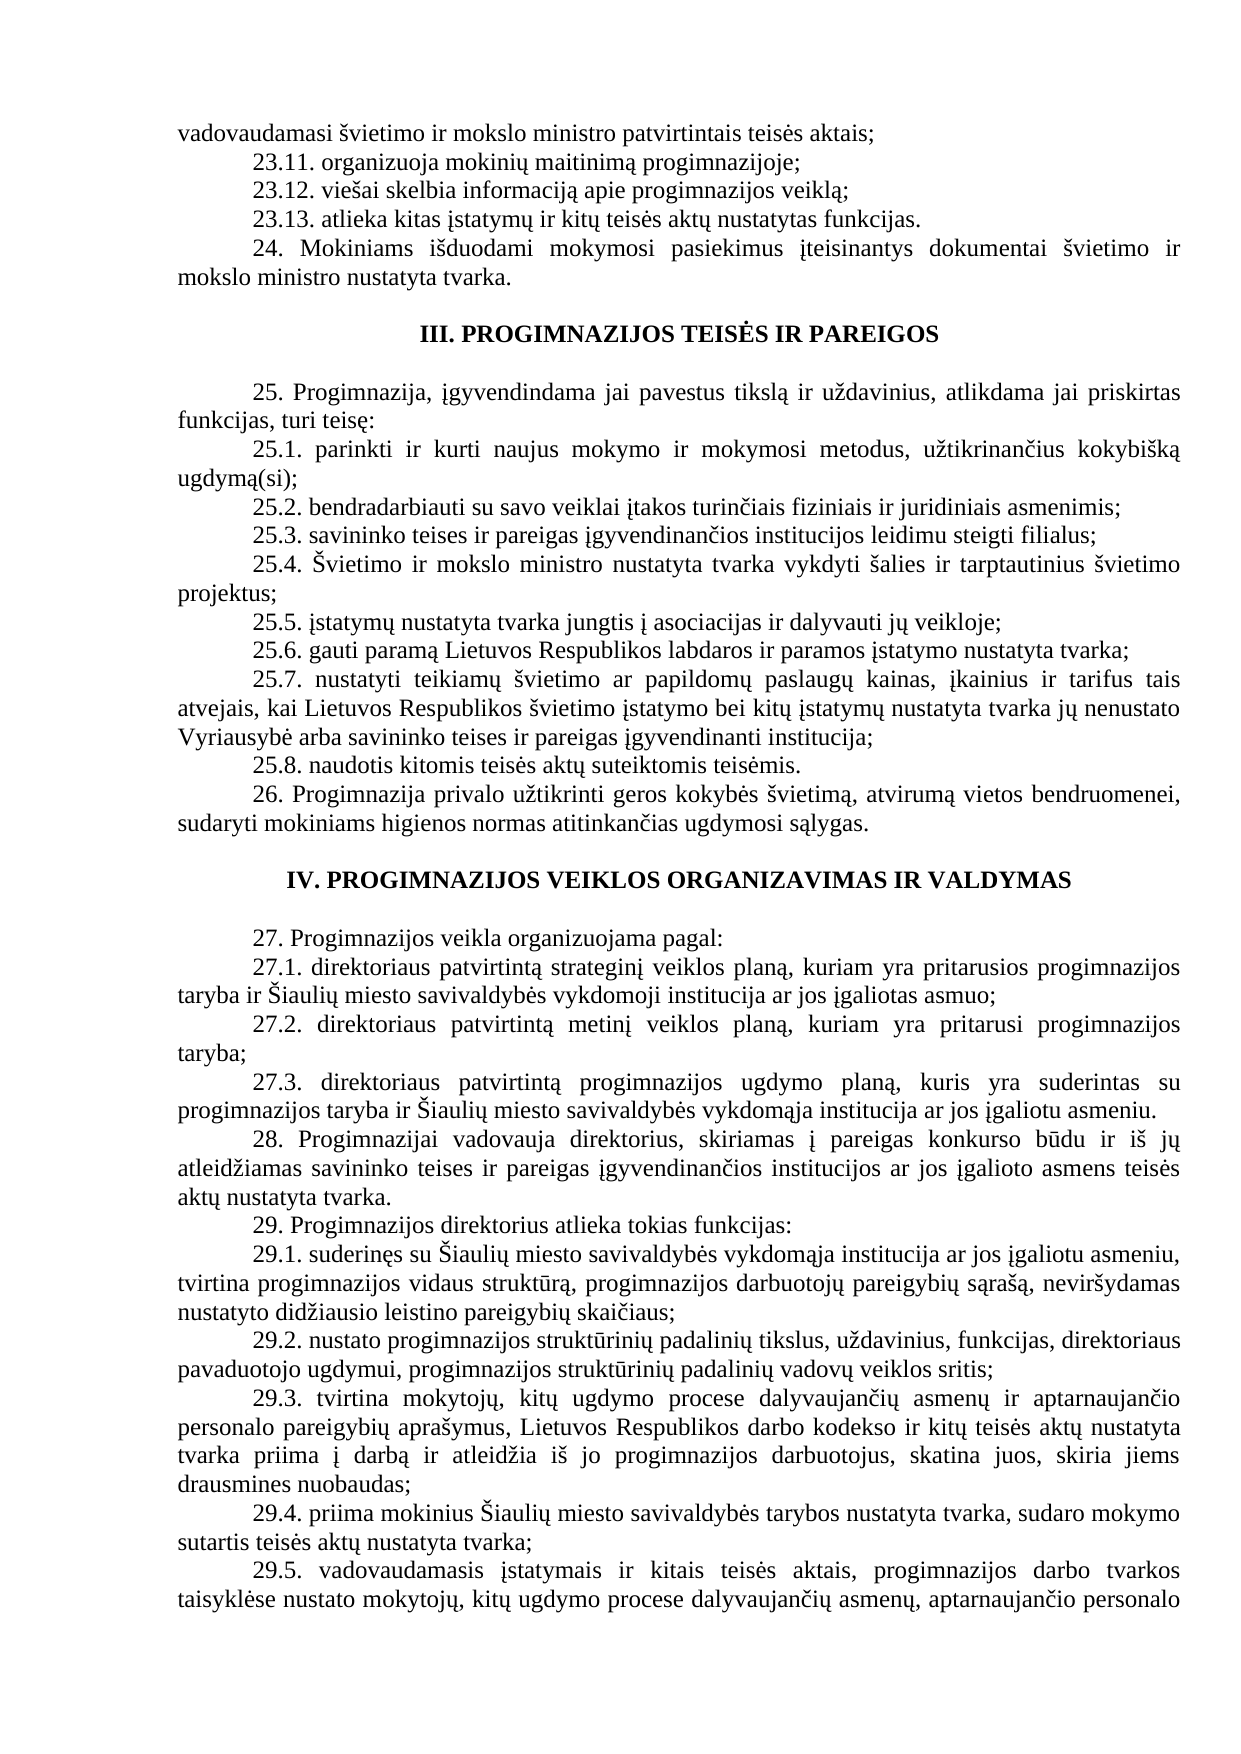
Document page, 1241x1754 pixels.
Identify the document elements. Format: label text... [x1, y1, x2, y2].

text 25.3. savininko teises ir pareigas įgyvendinančios institucijos leidimu steigti filialus; [177, 521, 1181, 549]
text 23.11. organizuoja mokinių maitinimą progimnazijoje; [177, 147, 1181, 176]
text 25.2. bendradarbiauti su savo veiklai įtakos turinčiais fiziniais ir juridiniais asmenimis; [177, 492, 1181, 521]
text IV. PROGIMNAZIJOS VEIKLOS ORGANIZAVIMAS IR VALDYMAS [177, 866, 1181, 894]
text 27.3. direktoriaus patvirtintą progimnazijos ugdymo planą, kuris yra suderintas su progimnazijos taryba ir Šiaulių miesto savivaldybės vykdomąja institucija ar jos įgaliotu asmeniu. [177, 1067, 1181, 1124]
text 27.2. direktoriaus patvirtintą metinį veiklos planą, kuriam yra pritarusi progimnazijos taryba; [177, 1009, 1181, 1067]
text 23.12. viešai skelbia informaciją apie progimnazijos veiklą; [177, 176, 1181, 204]
text 29.2. nustato progimnazijos struktūrinių padalinių tikslus, uždavinius, funkcijas, direktoriaus pavaduotojo ugdymui, progimnazijos struktūrinių padalinių vadovų veiklos sritis; [177, 1326, 1181, 1383]
text 27. Progimnazijos veikla organizuojama pagal: [177, 923, 1181, 952]
text III. PROGIMNAZIJOS TEISĖS IR PAREIGOS [177, 319, 1181, 348]
text 25.4. Švietimo ir mokslo ministro nustatyta tvarka vykdyti šalies ir tarptautinius švietimo projektus; [177, 549, 1181, 607]
text 25.7. nustatyti teikiamų švietimo ar papildomų paslaugų kainas, įkainius ir tarifus tais atvejais, kai Lietuvos Respublikos švietimo įstatymo bei kitų įstatymų nustatyta tvarka jų nenustato Vyriausybė arba savininko teises ir pareigas įgyvendinanti institucija; [177, 664, 1181, 751]
text 29.1. suderinęs su Šiaulių miesto savivaldybės vykdomąja institucija ar jos įgaliotu asmeniu, tvirtina progimnazijos vidaus struktūrą, progimnazijos darbuotojų pareigybių sąrašą, neviršydamas nustatyto didžiausio leistino pareigybių skaičiaus; [177, 1239, 1181, 1326]
text 25.8. naudotis kitomis teisės aktų suteiktomis teisėmis. [177, 751, 1181, 779]
text 25. Progimnazija, įgyvendindama jai pavestus tikslą ir uždavinius, atlikdama jai priskirtas funkcijas, turi teisę: [177, 377, 1181, 434]
text 29. Progimnazijos direktorius atlieka tokias funkcijas: [177, 1211, 1181, 1239]
text 25.1. parinkti ir kurti naujus mokymo ir mokymosi metodus, užtikrinančius kokybišką ugdymą(si); [177, 434, 1181, 492]
text 25.5. įstatymų nustatyta tvarka jungtis į asociacijas ir dalyvauti jų veikloje; [177, 607, 1181, 636]
text 29.5. vadovaudamasis įstatymais ir kitais teisės aktais, progimnazijos darbo tvarkos taisyklėse nustato mokytojų, kitų ugdymo procese dalyvaujančių asmenų, aptarnaujančio personalo [177, 1556, 1181, 1613]
text vadovaudamasi švietimo ir mokslo ministro patvirtintais teisės aktais; [177, 118, 1181, 147]
text 24. Mokiniams išduodami mokymosi pasiekimus įteisinantys dokumentai švietimo ir mokslo ministro nustatyta tvarka. [177, 233, 1181, 291]
text 23.13. atlieka kitas įstatymų ir kitų teisės aktų nustatytas funkcijas. [177, 204, 1181, 233]
text 29.4. priima mokinius Šiaulių miesto savivaldybės tarybos nustatyta tvarka, sudaro mokymo sutartis teisės aktų nustatyta tvarka; [177, 1498, 1181, 1556]
text 26. Progimnazija privalo užtikrinti geros kokybės švietimą, atvirumą vietos bendruomenei, sudaryti mokiniams higienos normas atitinkančias ugdymosi sąlygas. [177, 779, 1181, 837]
text 29.3. tvirtina mokytojų, kitų ugdymo procese dalyvaujančių asmenų ir aptarnaujančio personalo pareigybių aprašymus, Lietuvos Respublikos darbo kodekso ir kitų teisės aktų nustatyta tvarka priima į darbą ir atleidžia iš jo progimnazijos darbuotojus, skatina juos, skiria jiems drausmines nuobaudas; [177, 1383, 1181, 1498]
text 28. Progimnazijai vadovauja direktorius, skiriamas į pareigas konkurso būdu ir iš jų atleidžiamas savininko teises ir pareigas įgyvendinančios institucijos ar jos įgalioto asmens teisės aktų nustatyta tvarka. [177, 1124, 1181, 1211]
text 25.6. gauti paramą Lietuvos Respublikos labdaros ir paramos įstatymo nustatyta tvarka; [177, 636, 1181, 664]
text 27.1. direktoriaus patvirtintą strateginį veiklos planą, kuriam yra pritarusios progimnazijos taryba ir Šiaulių miesto savivaldybės vykdomoji institucija ar jos įgaliotas asmuo; [177, 952, 1181, 1009]
